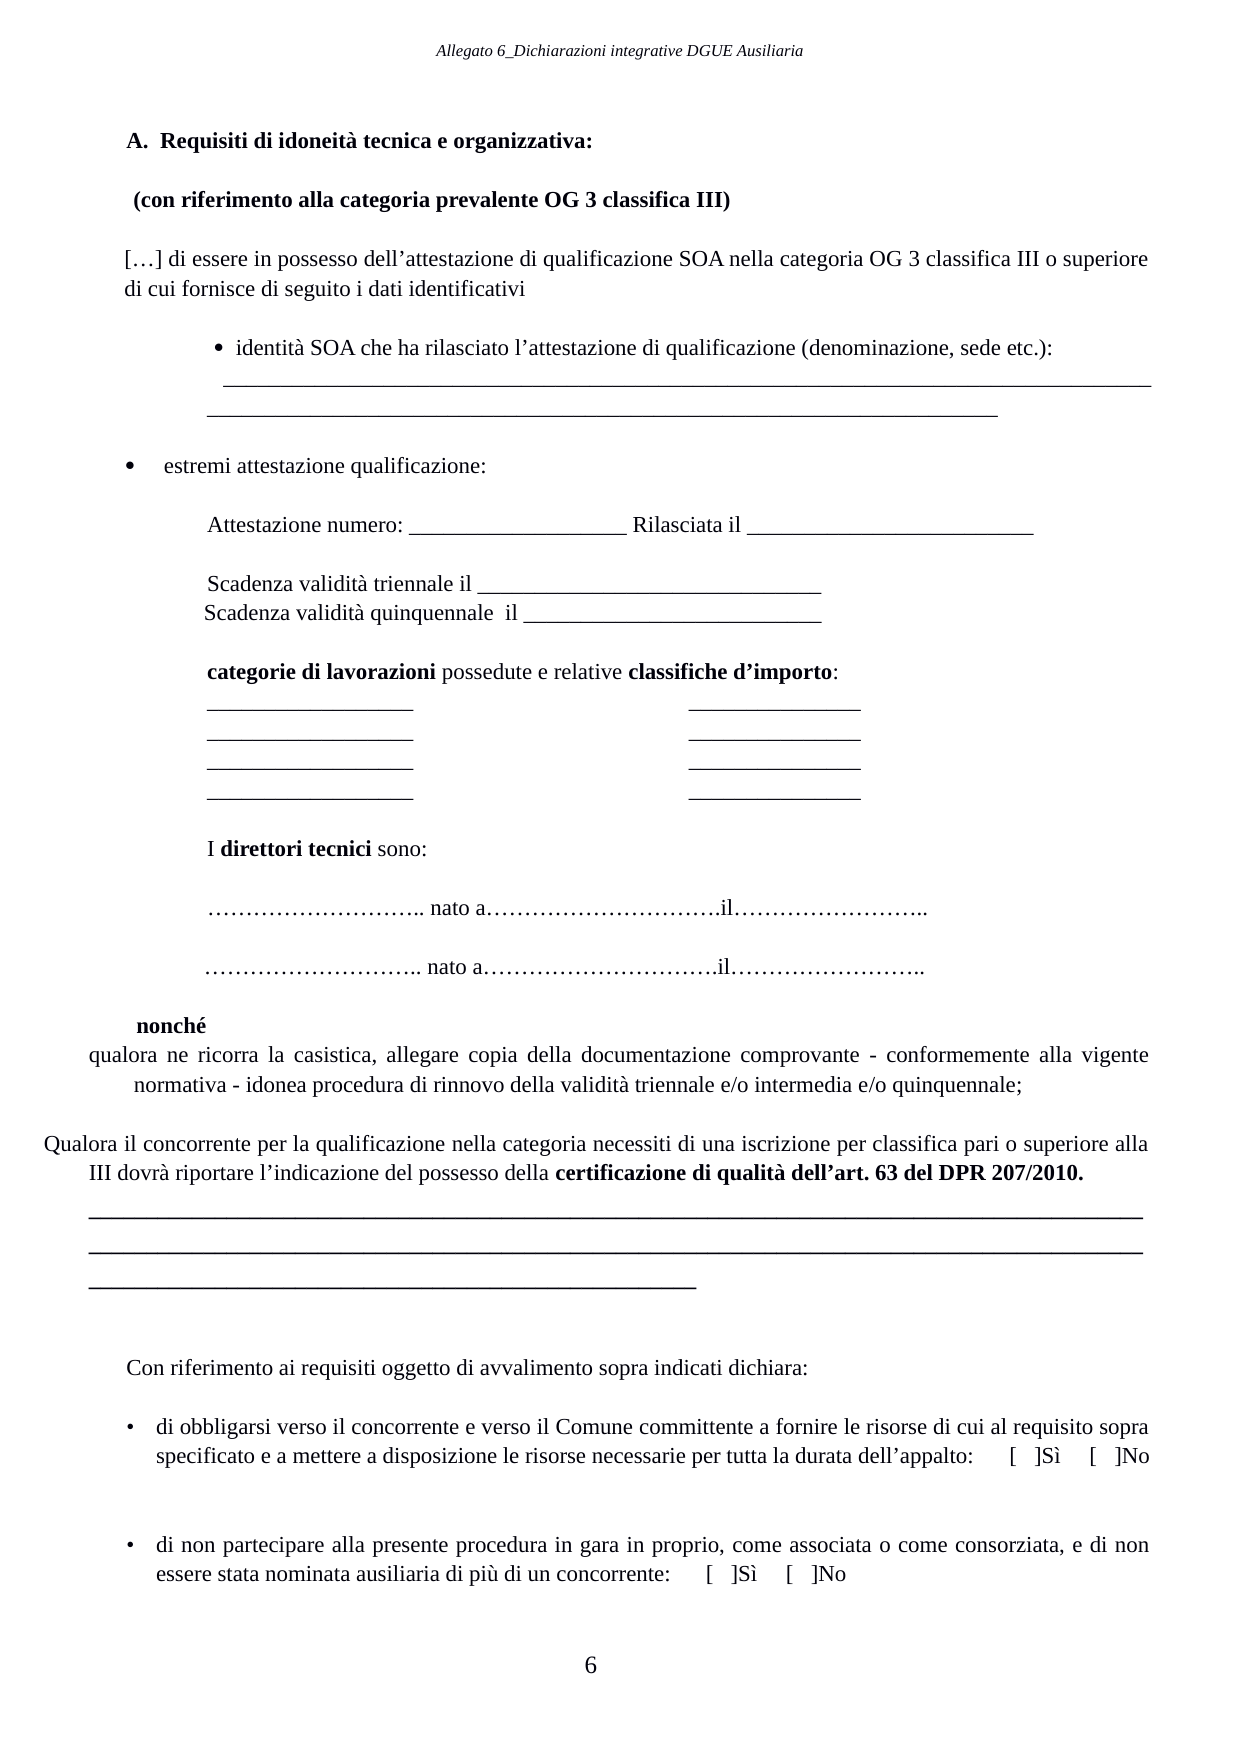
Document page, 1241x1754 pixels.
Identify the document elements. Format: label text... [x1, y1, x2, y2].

text __________________ _______________ [207, 773, 1151, 802]
text Scadenza validità quinquennale il __________________________ [89, 596, 1151, 625]
text (con riferimento alla categoria prevalente OG 3 classifica III) [133, 183, 1151, 213]
text _____________________________________________________________________________________________________________________________________________________________________________________________________________________________________________ [89, 1186, 1151, 1292]
text __________________ _______________ [207, 743, 1151, 773]
list estremi attestazione qualificazione: [126, 448, 1151, 478]
text Con riferimento ai requisiti oggetto di avvalimento sopra indicati dichiara: [126, 1351, 1151, 1380]
text __________________ _______________ [207, 684, 1151, 714]
list qualora ne ricorra la casistica, allegare copia della documentazione comprovante - conformemente alla vigente normativa - idonea procedura di rinnovo della validità triennale e/o intermedia e/o quinquennale; [89, 1038, 1151, 1097]
text __________________ _______________ [207, 714, 1151, 743]
text ……………………….. nato a………………………….il…………………….. [89, 950, 1151, 979]
text categorie di lavorazioni possedute e relative classifiche d’importo: [207, 655, 1151, 684]
text Scadenza validità triennale il ______________________________ [207, 566, 1151, 596]
text nonché [136, 1009, 1151, 1038]
text I direttori tecnici sono: [207, 832, 1151, 861]
text […] di essere in possesso dell’attestazione di qualificazione SOA nella categoria OG 3 classifica III o superiore di cui fornisce di seguito i dati identificativi [124, 242, 1151, 301]
text • di obbligarsi verso il concorrente e verso il Comune committente a fornire le risorse di cui al requisito sopra specificato e a mettere a disposizione le risorse necessarie per tutta la durata dell’appalto: [ ]Sì [ ]No [126, 1410, 1151, 1469]
text ______________________________________________________________________________________________________________________________________________________ [207, 360, 1151, 419]
text ……………………….. nato a………………………….il…………………….. [207, 891, 1151, 920]
text A. Requisiti di idoneità tecnica e organizzativa: [126, 124, 1151, 154]
list identità SOA che ha rilasciato l’attestazione di qualificazione (denominazione, sede etc.): [215, 331, 1151, 360]
text • di non partecipare alla presente procedura in gara in proprio, come associata o come consorziata, e di non essere stata nominata ausiliaria di più di un concorrente: [ ]Sì [ ]No [126, 1528, 1151, 1587]
text Attestazione numero: ___________________ Rilasciata il _________________________ [207, 507, 1151, 537]
list Qualora il concorrente per la qualificazione nella categoria necessiti di una iscrizione per classifica pari o superiore alla III dovrà riportare l’indicazione del possesso della certificazione di qualità dell’art. 63 del DPR 207/2010. [44, 1127, 1151, 1186]
